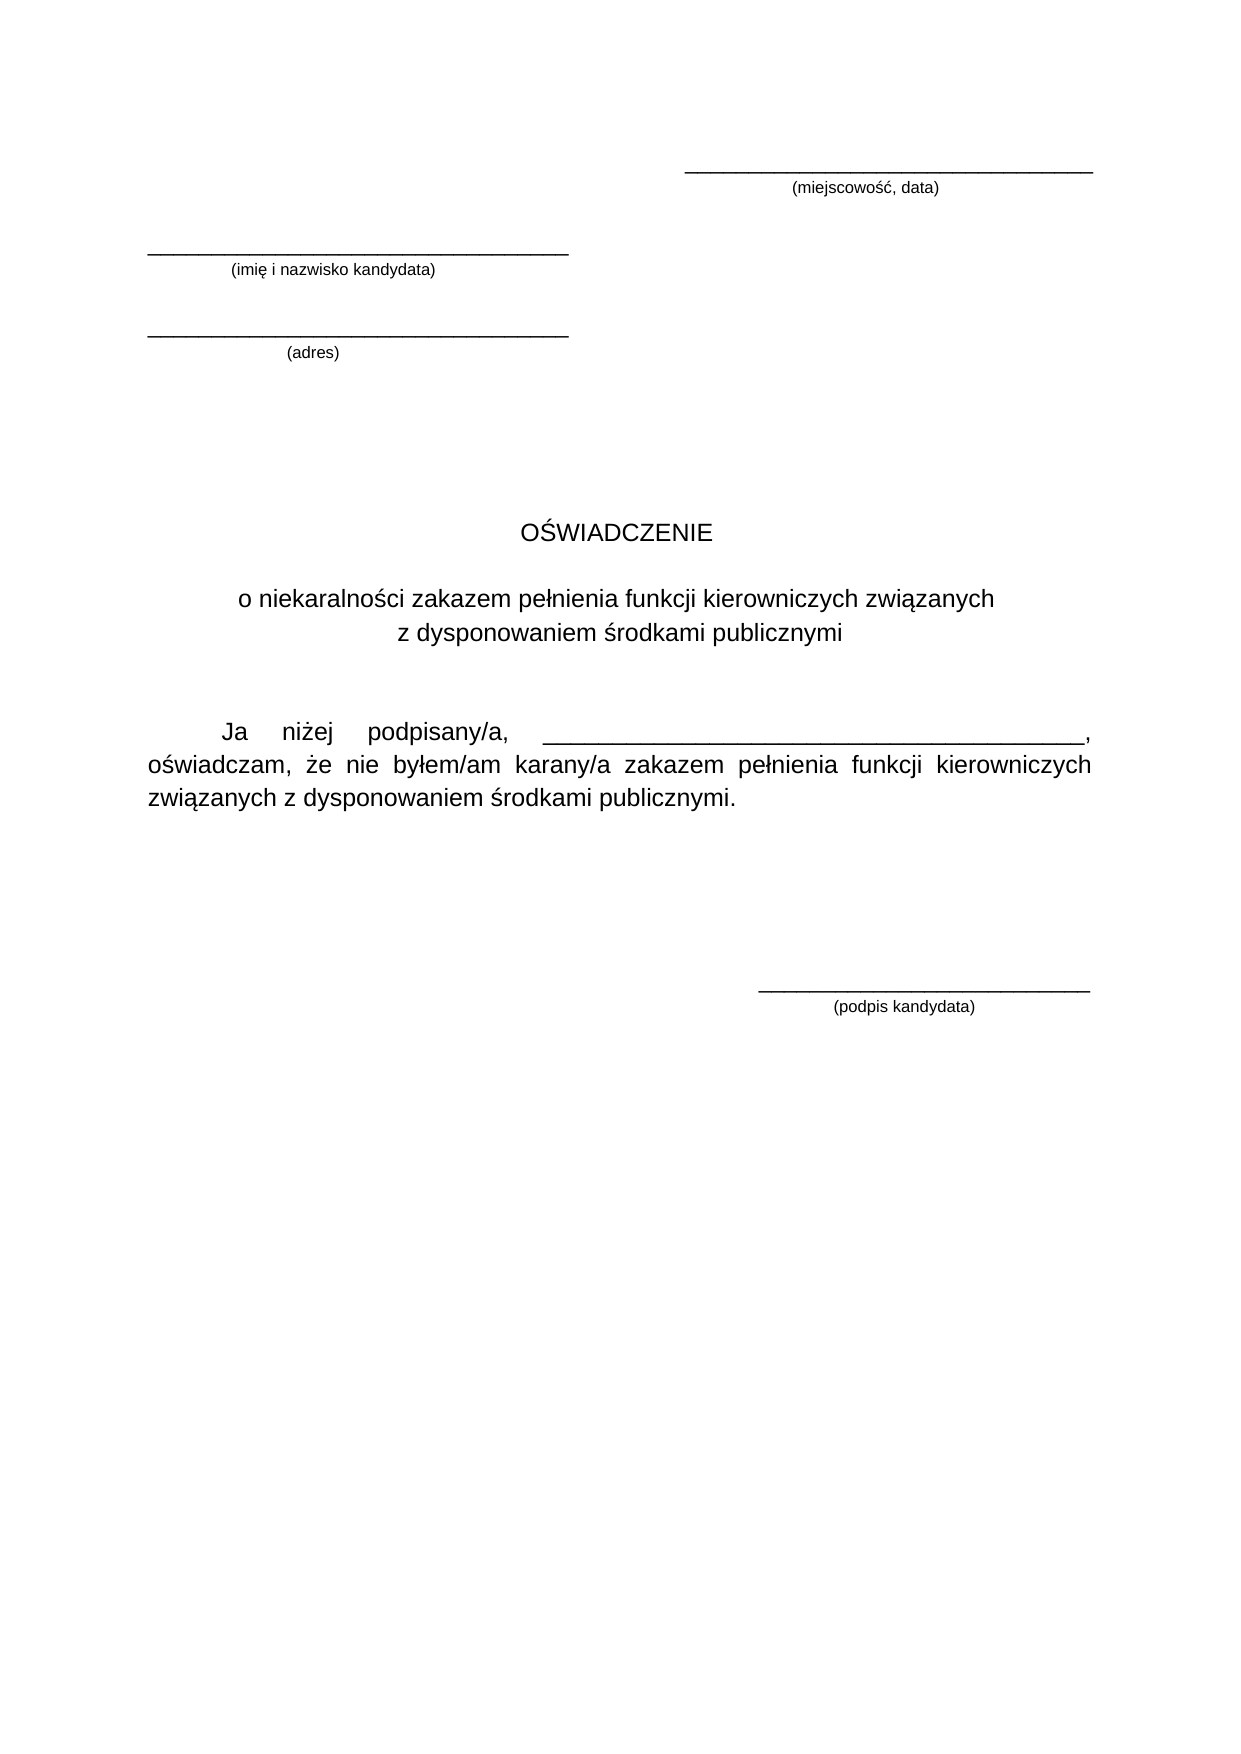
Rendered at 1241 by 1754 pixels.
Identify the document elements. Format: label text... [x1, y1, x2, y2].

text _________________________________ [148, 230, 1093, 256]
text OŚWIADCZENIE [148, 518, 1093, 547]
text Ja niżej podpisany/a, _______________________________________, oświadczam, że nie byłem/am karany/a zakazem pełnienia funkcji kierowniczych związanych z dysponowaniem środkami publicznymi. [148, 717, 1093, 811]
text z dysponowaniem środkami publicznymi [148, 617, 1093, 646]
text __________________________ [148, 967, 1093, 993]
text (miejscowość, data) [148, 178, 1093, 197]
text _________________________________ [148, 312, 1093, 339]
text (imię i nazwisko kandydata) [148, 260, 1093, 279]
text (podpis kandydata) [148, 997, 1093, 1016]
text (adres) [148, 343, 1093, 362]
text o niekaralności zakazem pełnienia funkcji kierowniczych związanych [148, 584, 1093, 613]
text ________________________________ [148, 148, 1093, 174]
